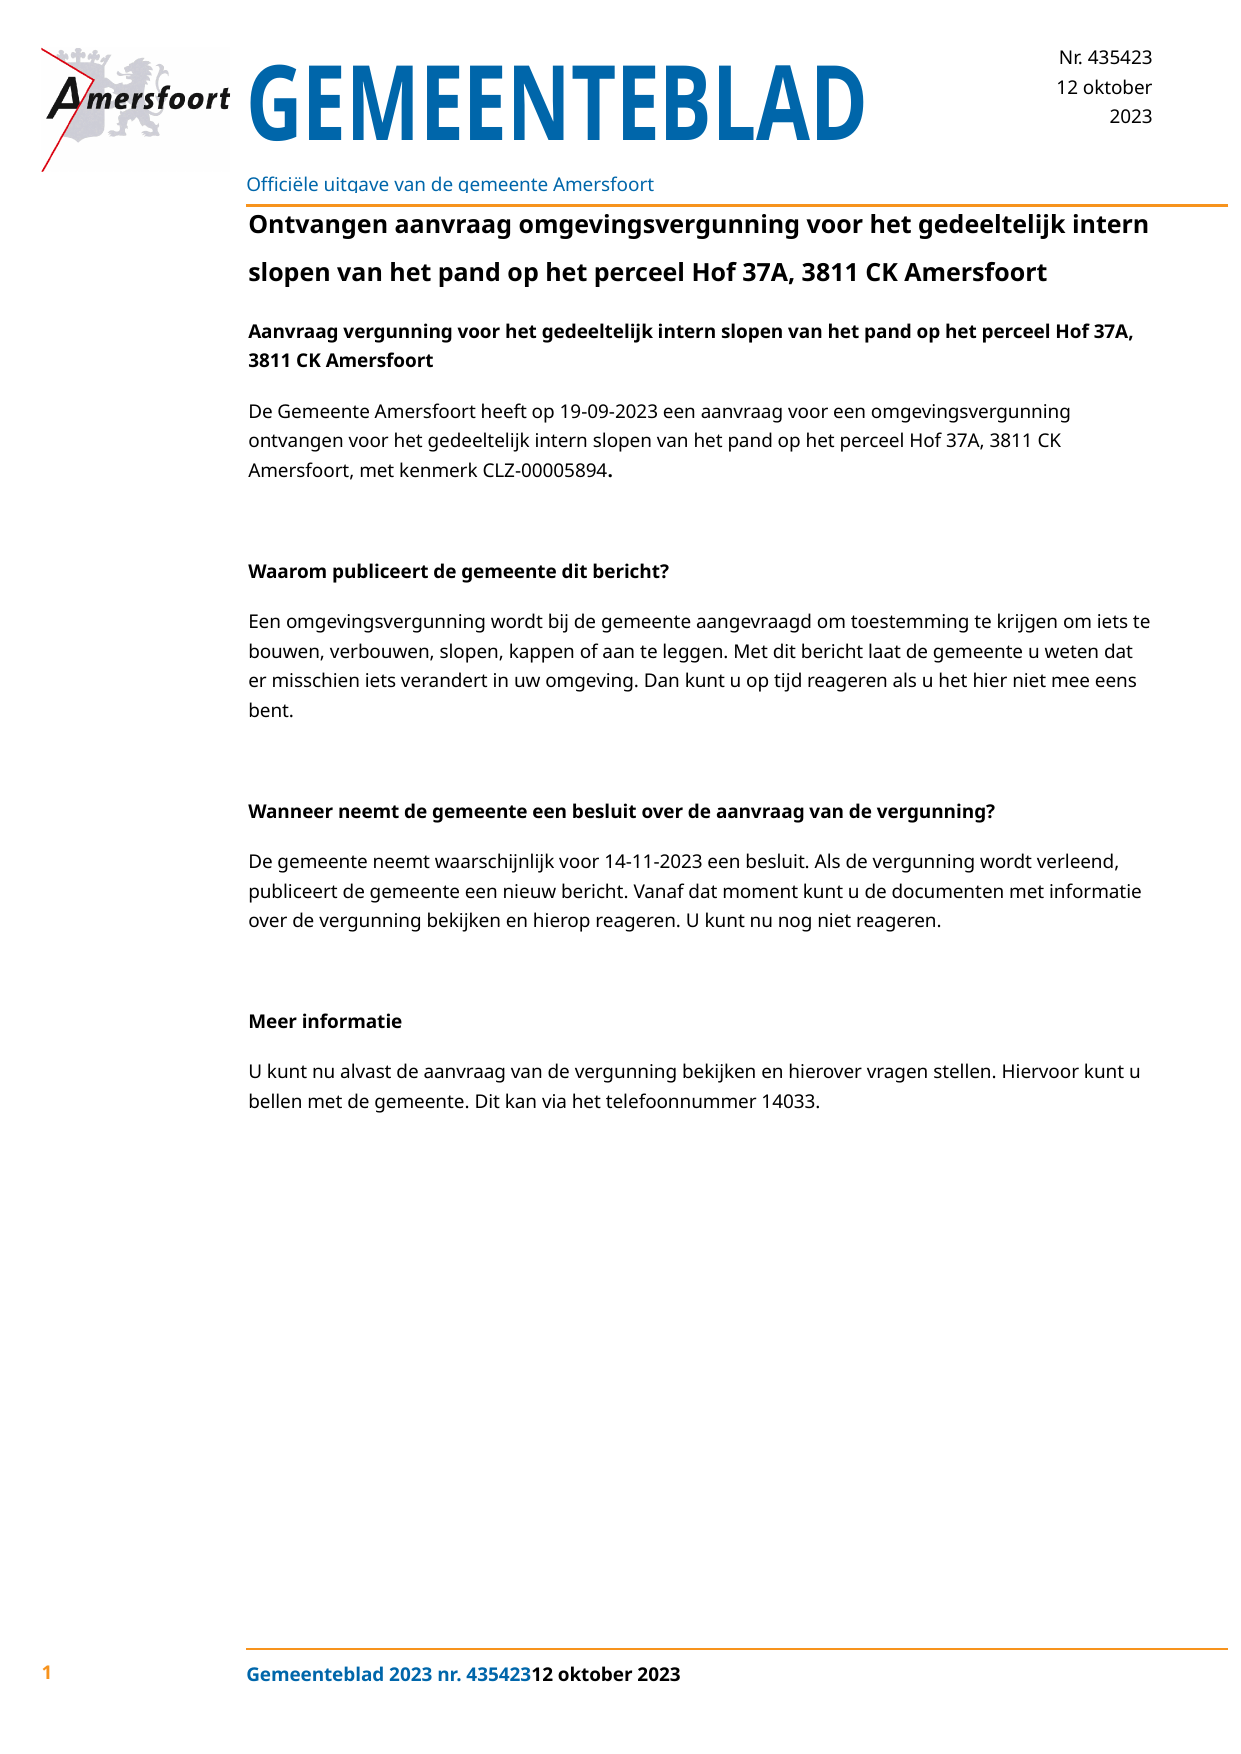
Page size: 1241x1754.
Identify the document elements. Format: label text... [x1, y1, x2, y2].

text Meer informatie [248, 1008, 1152, 1034]
text Waarom publiceert de gemeente dit bericht? [248, 558, 1152, 584]
text Ontvangen aanvraag omgevingsvergunning voor het gedeeltelijk intern slopen van het pand op het perceel Hof 37A, 3811 CK Amersfoort [248, 207, 1152, 288]
text Aanvraag vergunning voor het gedeeltelijk intern slopen van het pand op het perceel Hof 37A, 3811 CK Amersfoort [248, 318, 1152, 373]
text De gemeente neemt waarschijnlijk voor 14-11-2023 een besluit. Als de vergunning wordt verleend, publiceert de gemeente een nieuw bericht. Vanaf dat moment kunt u de documenten met informatie over de vergunning bekijken en hierop reageren. U kunt nu nog niet reageren. [248, 848, 1152, 933]
picture [41, 47, 231, 172]
text Wanneer neemt de gemeente een besluit over de aanvraag van de vergunning? [248, 798, 1152, 824]
text De Gemeente Amersfoort heeft op 19-09-2023 een aanvraag voor een omgevingsvergunning ontvangen voor het gedeeltelijk intern slopen van het pand op het perceel Hof 37A, 3811 CK Amersfoort, met kenmerk CLZ-00005894. [248, 398, 1152, 483]
text Een omgevingsvergunning wordt bij de gemeente aangevraagd om toestemming te krijgen om iets te bouwen, verbouwen, slopen, kappen of aan te leggen. Met dit bericht laat de gemeente u weten dat er misschien iets verandert in uw omgeving. Dan kunt u op tijd reageren als u het hier niet mee eens bent. [248, 608, 1152, 723]
text U kunt nu alvast de aanvraag van de vergunning bekijken en hierover vragen stellen. Hiervoor kunt u bellen met de gemeente. Dit kan via het telefoonnummer 14033. [248, 1059, 1152, 1114]
